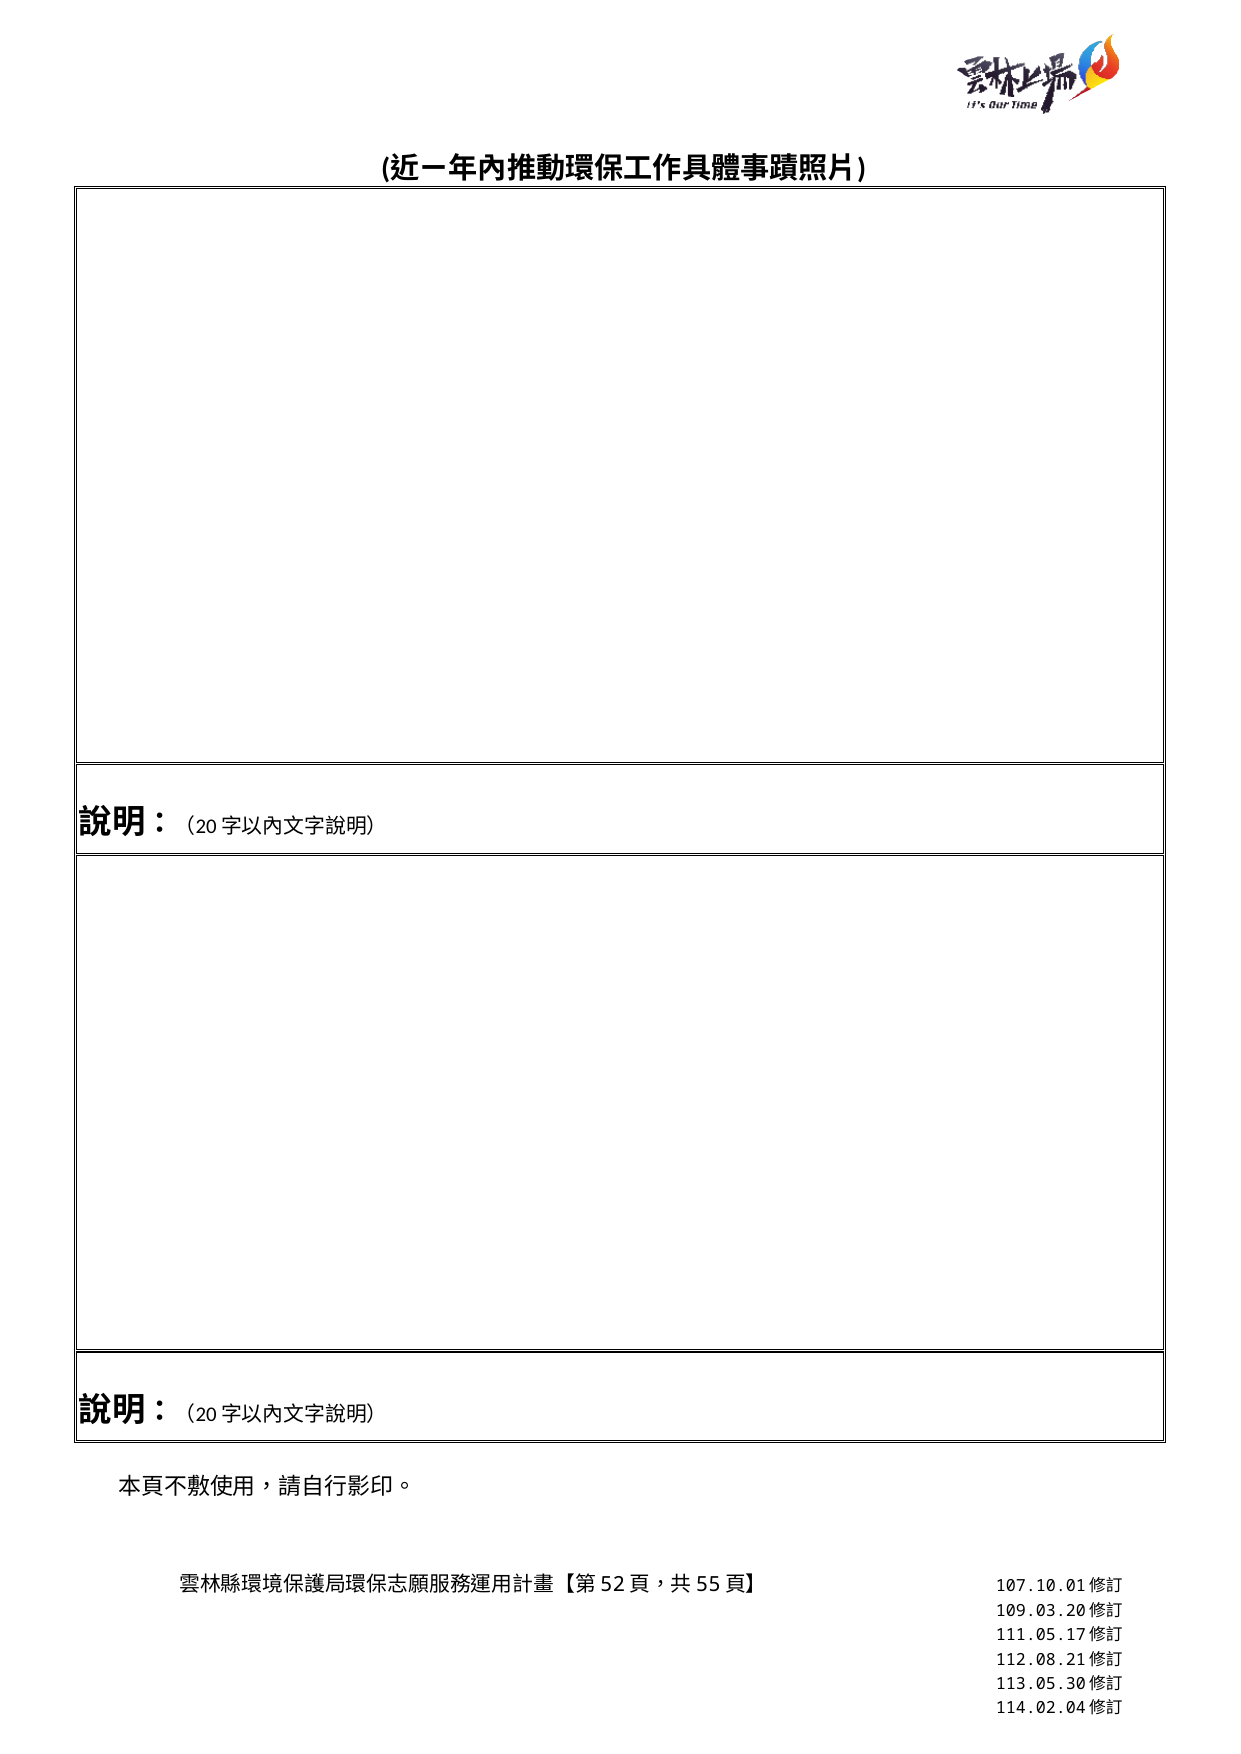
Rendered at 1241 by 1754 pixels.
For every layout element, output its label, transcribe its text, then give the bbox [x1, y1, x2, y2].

text (近ㄧ年內推動環保工作具體事蹟照片) [118, 124, 1122, 186]
text 本頁不敷使用，請自行影印。 [118, 1443, 1122, 1506]
table_header [77, 189, 1163, 762]
table_cell 說明：（20字以內文字說明） [77, 1353, 1163, 1440]
table_cell 說明：（20字以內文字說明） [77, 765, 1163, 852]
table_cell [77, 856, 1163, 1349]
